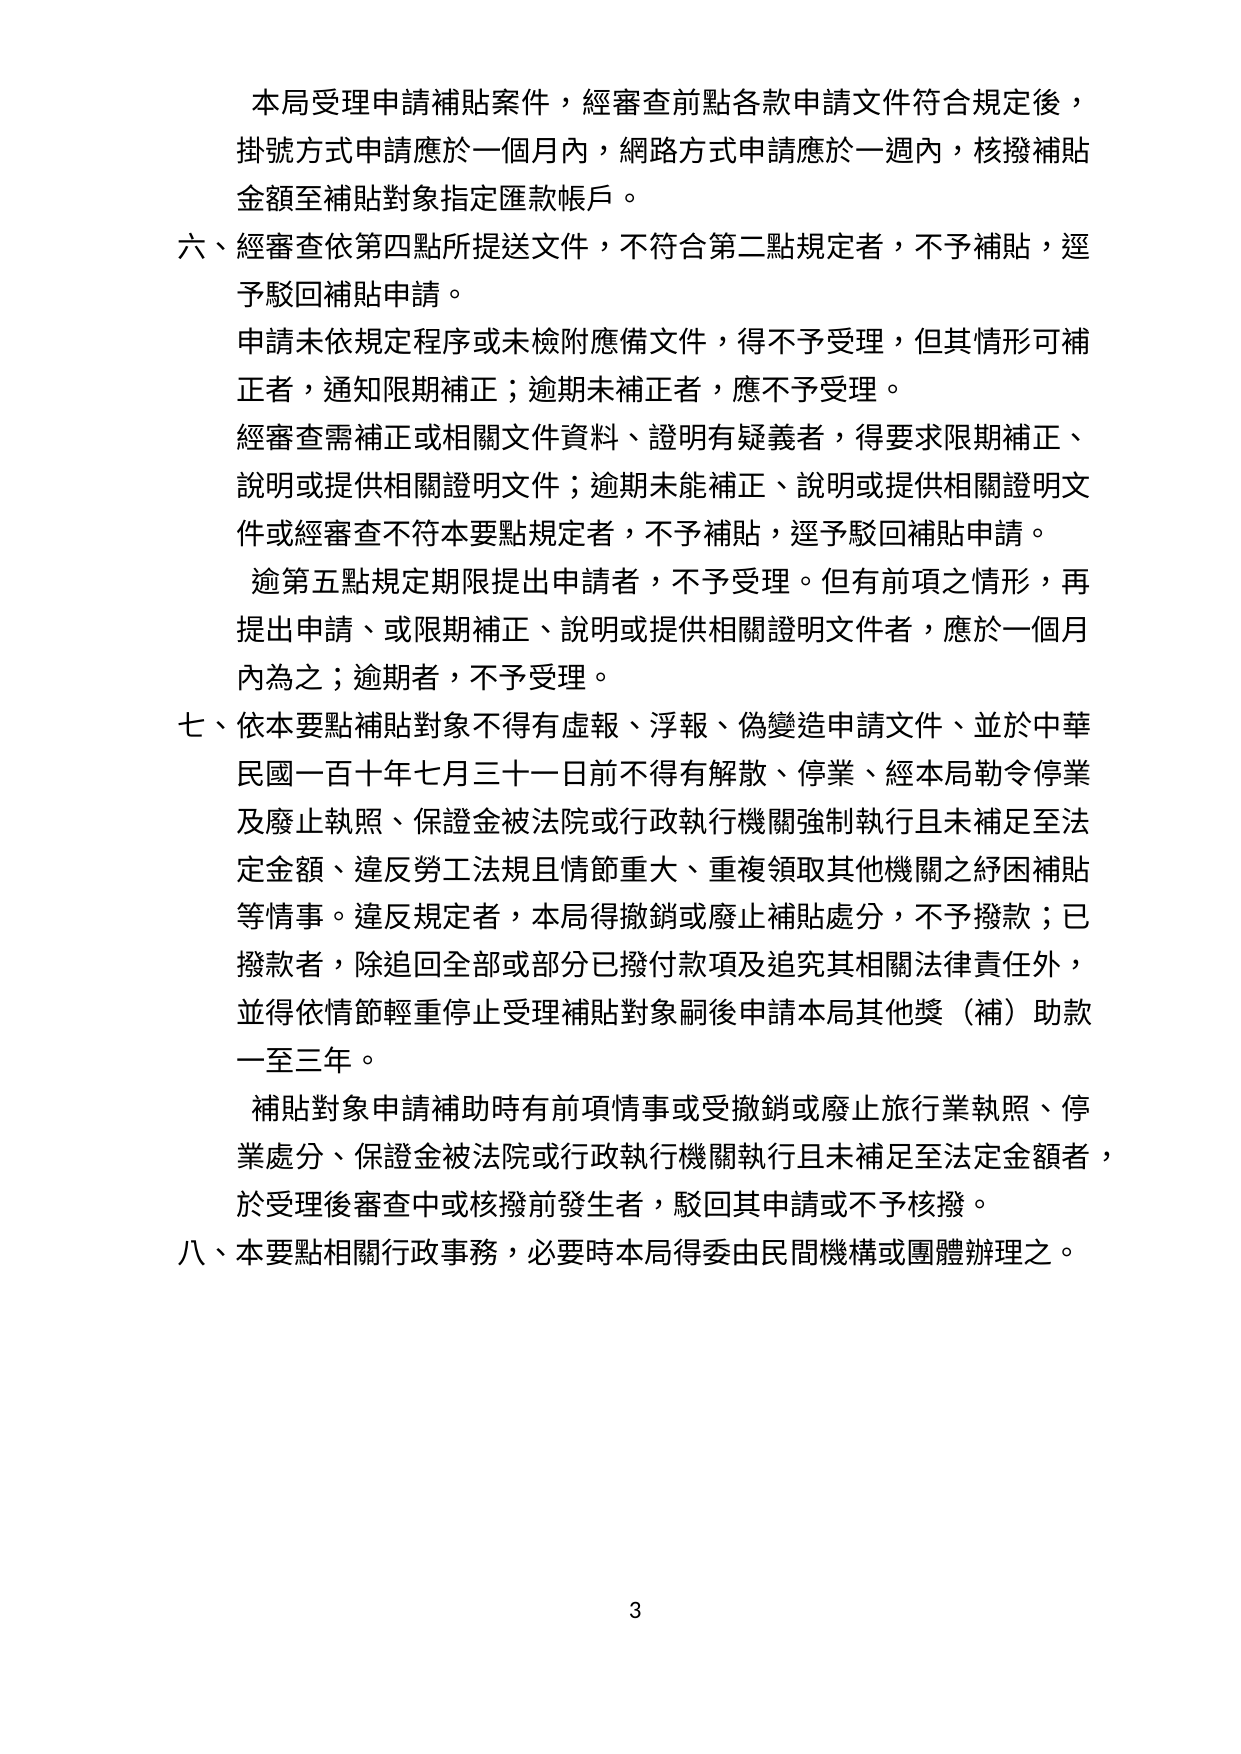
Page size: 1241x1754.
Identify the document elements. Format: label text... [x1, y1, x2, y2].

text 六、經審查依第四點所提送文件，不符合第二點規定者，不予補貼，逕予駁回補貼申請。 [177, 219, 1092, 314]
text 本局受理申請補貼案件，經審查前點各款申請文件符合規定後，掛號方式申請應於一個月內，網路方式申請應於一週內，核撥補貼金額至補貼對象指定匯款帳戶。 [177, 75, 1092, 219]
text 補貼對象申請補助時有前項情事或受撤銷或廢止旅行業執照、停業處分、保證金被法院或行政執行機關執行且未補足至法定金額者，於受理後審查中或核撥前發生者，駁回其申請或不予核撥。 [177, 1081, 1092, 1225]
text 逾第五點規定期限提出申請者，不予受理。但有前項之情形，再提出申請、或限期補正、說明或提供相關證明文件者，應於一個月內為之；逾期者，不予受理。 [177, 554, 1092, 698]
text 申請未依規定程序或未檢附應備文件，得不予受理，但其情形可補正者，通知限期補正；逾期未補正者，應不予受理。 [177, 314, 1092, 410]
text 經審查需補正或相關文件資料、證明有疑義者，得要求限期補正、說明或提供相關證明文件；逾期未能補正、說明或提供相關證明文件或經審查不符本要點規定者，不予補貼，逕予駁回補貼申請。 [177, 410, 1092, 554]
text 八、本要點相關行政事務，必要時本局得委由民間機構或團體辦理之。 [177, 1225, 1092, 1273]
text 七、依本要點補貼對象不得有虛報、浮報、偽變造申請文件、並於中華民國一百十年七月三十一日前不得有解散、停業、經本局勒令停業及廢止執照、保證金被法院或行政執行機關強制執行且未補足至法定金額、違反勞工法規且情節重大、重複領取其他機關之紓困補貼等情事。違反規定者，本局得撤銷或廢止補貼處分，不予撥款；已撥款者，除追回全部或部分已撥付款項及追究其相關法律責任外，並得依情節輕重停止受理補貼對象嗣後申請本局其他獎（補）助款一至三年。 [177, 698, 1092, 1081]
